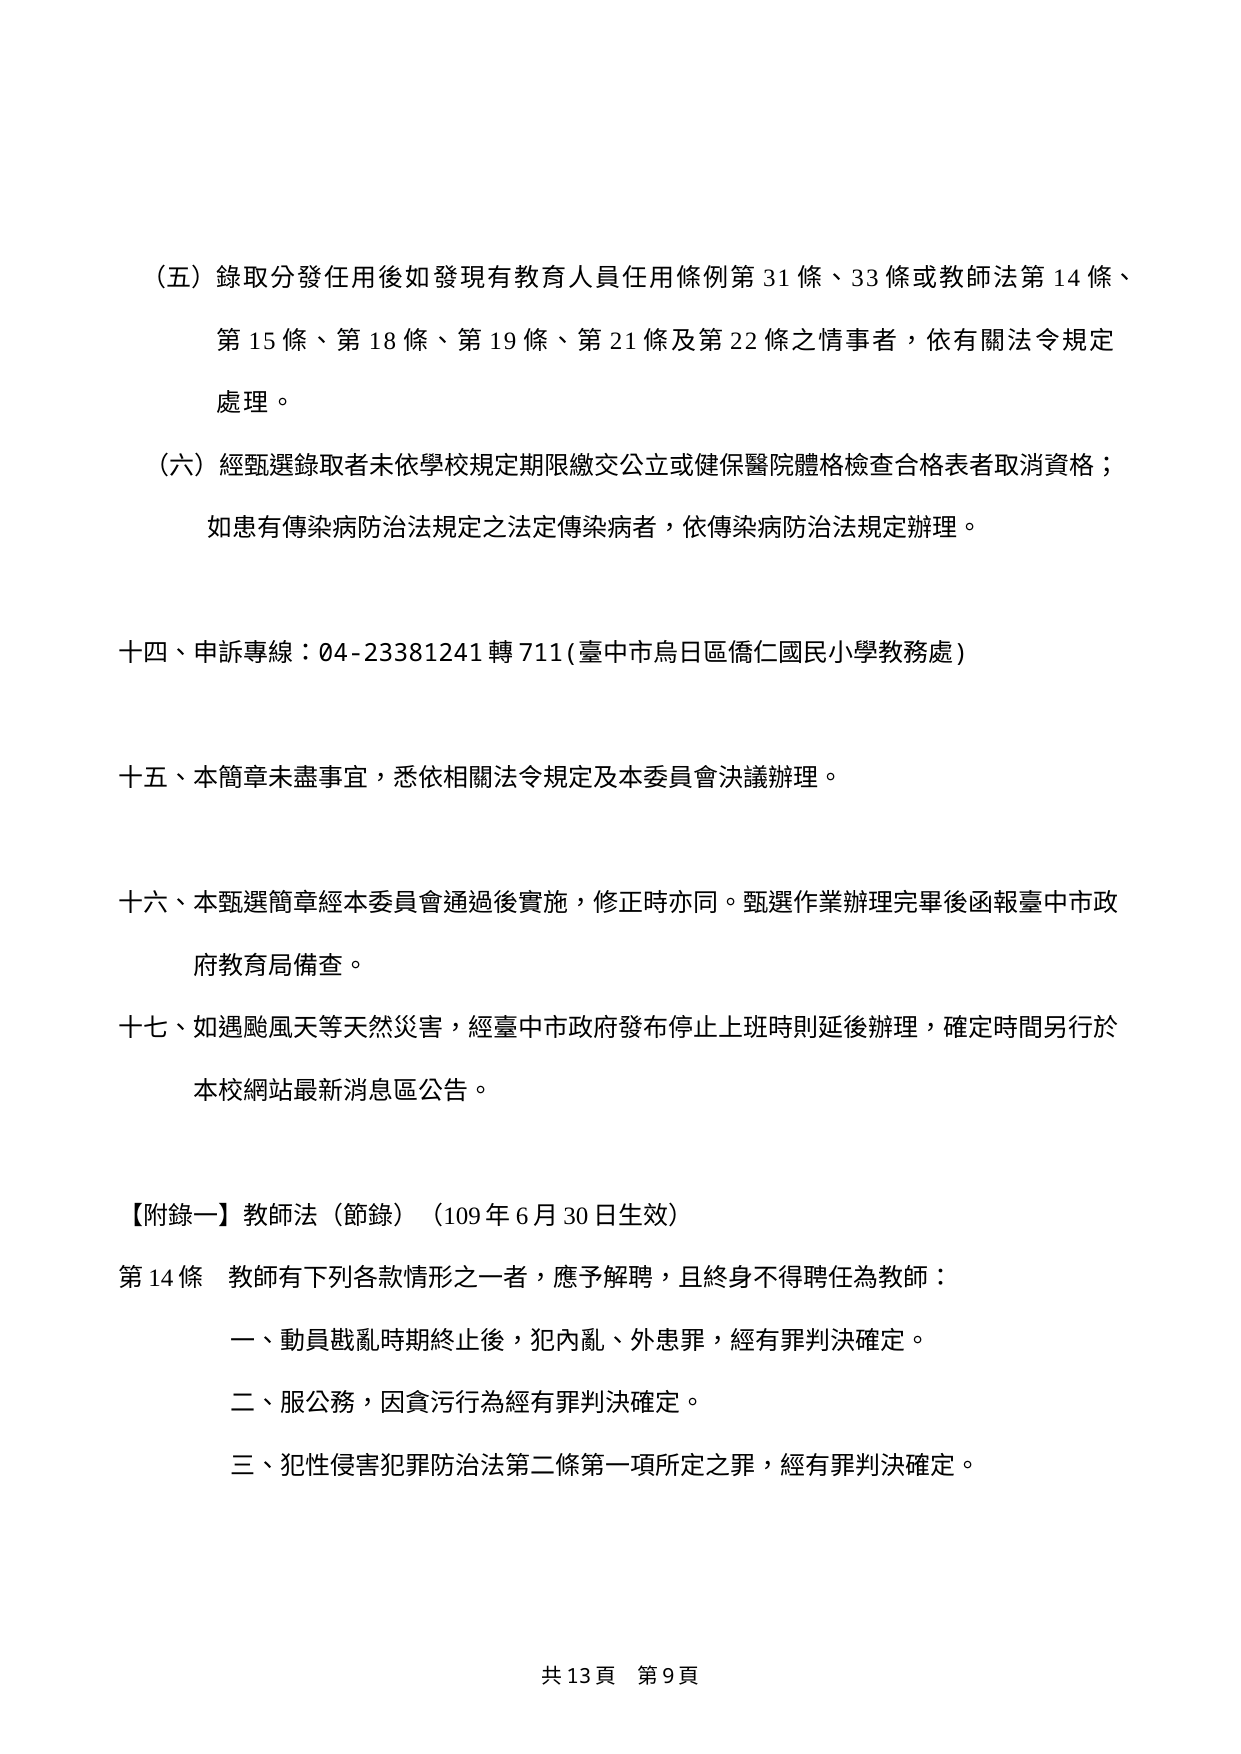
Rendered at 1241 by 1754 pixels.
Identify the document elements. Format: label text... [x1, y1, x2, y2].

text 十六、本甄選簡章經本委員會通過後實施，修正時亦同。甄選作業辦理完畢後函報臺中市政府教育局備查。 [118, 859, 1122, 984]
text 第14條 教師有下列各款情形之一者，應予解聘，且終身不得聘任為教師： [118, 1234, 1122, 1297]
text （五）錄取分發任用後如發現有教育人員任用條例第31條、33條或教師法第14條、第15條、第18條、第19條、第21條及第22條之情事者，依有關法令規定處理。 [141, 234, 1122, 422]
text 十七、如遇颱風天等天然災害，經臺中市政府發布停止上班時則延後辦理，確定時間另行於本校網站最新消息區公告。 [118, 984, 1122, 1109]
text 一、動員戡亂時期終止後，犯內亂、外患罪，經有罪判決確定。 [230, 1297, 1122, 1359]
text 二、服公務，因貪污行為經有罪判決確定。 [230, 1359, 1122, 1422]
text 十五、本簡章未盡事宜，悉依相關法令規定及本委員會決議辦理。 [118, 734, 1122, 797]
text 【附錄一】教師法（節錄）（109年6月30日生效） [118, 1172, 1122, 1234]
text （六）經甄選錄取者未依學校規定期限繳交公立或健保醫院體格檢查合格表者取消資格；如患有傳染病防治法規定之法定傳染病者，依傳染病防治法規定辦理。 [144, 422, 1122, 547]
text 十四、申訴專線：04-23381241轉711(臺中市烏日區僑仁國民小學教務處) [118, 609, 1122, 672]
text 三、犯性侵害犯罪防治法第二條第一項所定之罪，經有罪判決確定。 [230, 1422, 1122, 1484]
